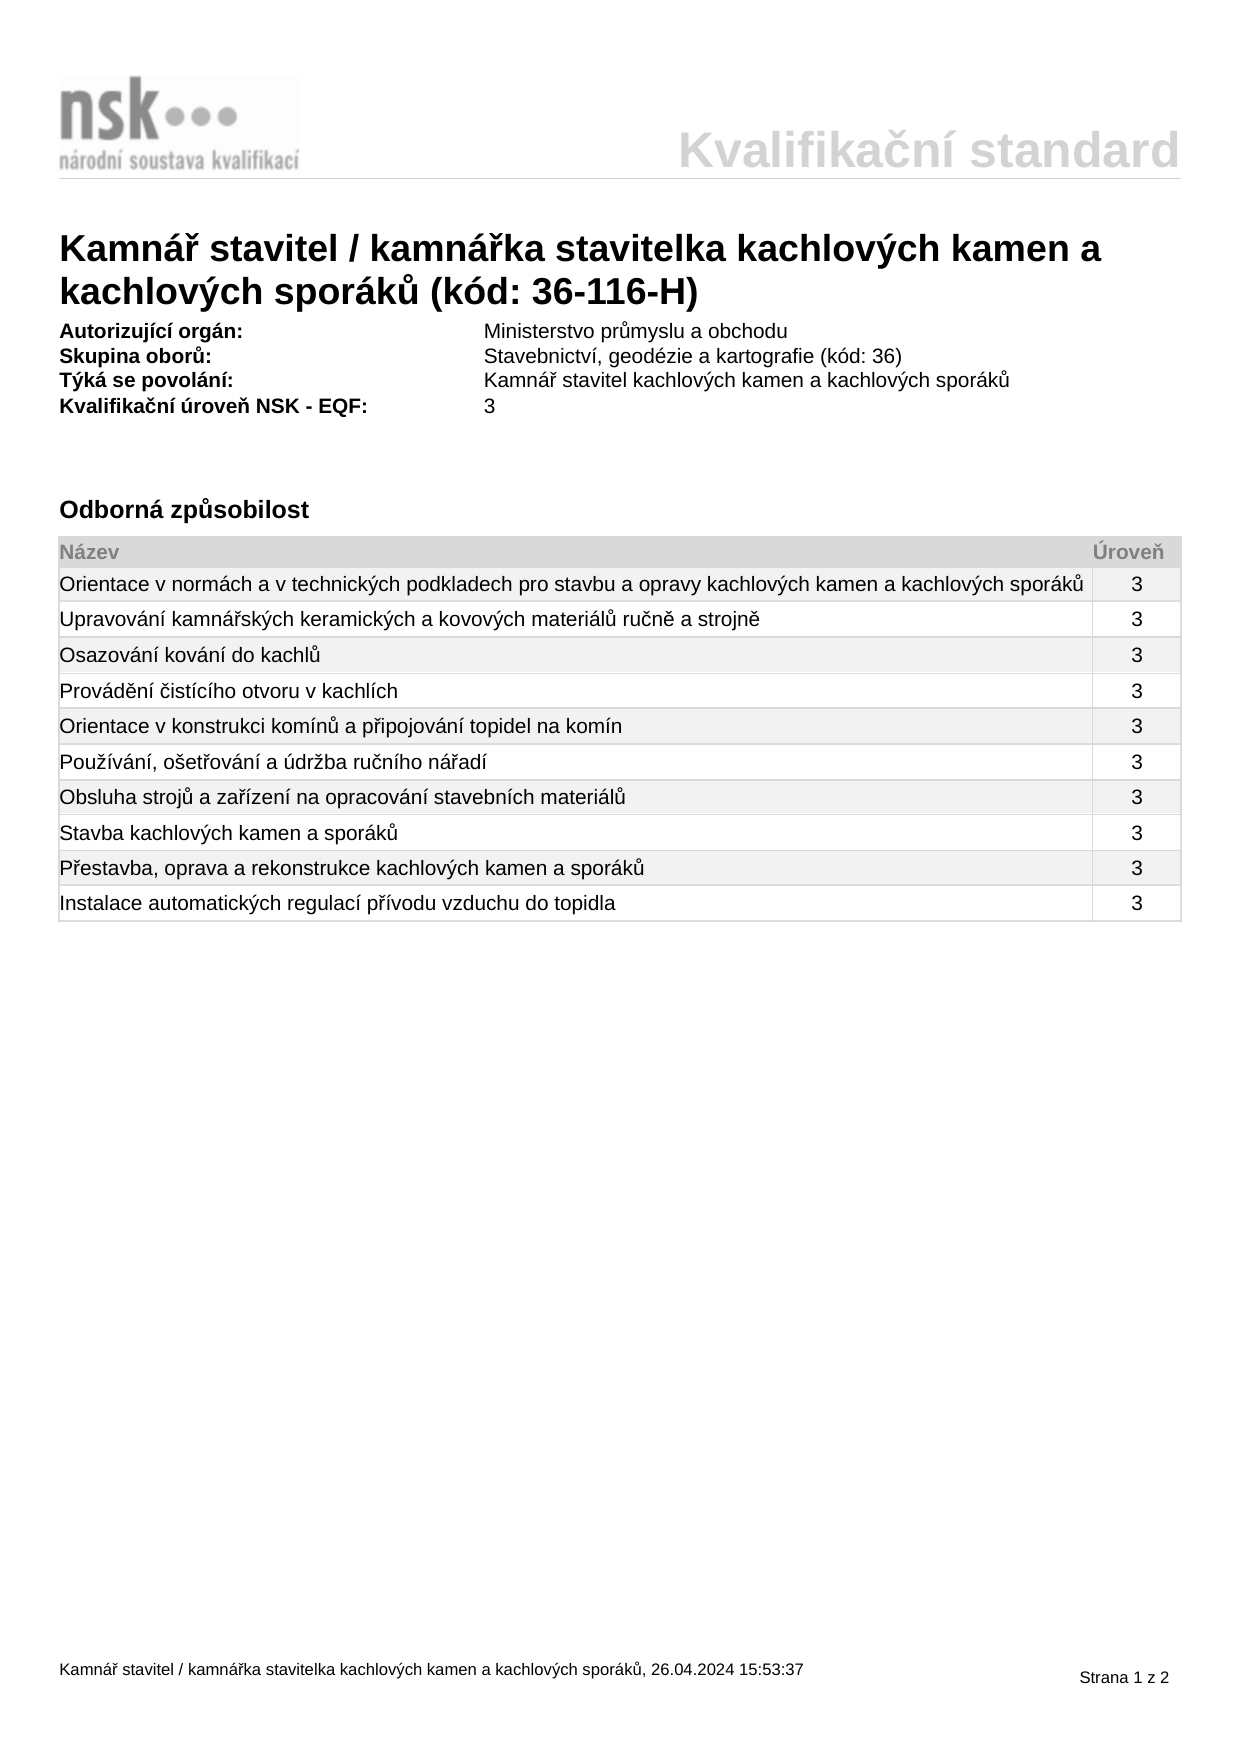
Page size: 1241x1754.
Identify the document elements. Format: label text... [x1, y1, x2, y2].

table_cell [626, 196, 862, 224]
table_header [621, 59, 626, 172]
table_cell Orientace v konstrukci komínů a připojování topidel na komín [60, 709, 1092, 743]
table_cell Kvalifikační úroveň NSK - EQF: [59, 394, 483, 417]
table_cell Kamnář stavitel / kamnářka stavitelka kachlových kamen a kachlových sporáků, 26.04.2024 15:53:37 [59, 1660, 862, 1696]
table_cell [862, 1220, 1093, 1441]
table_cell [626, 1220, 862, 1441]
table_cell [59, 922, 483, 1220]
table_cell [1093, 1441, 1169, 1659]
table_cell Týká se povolání: [59, 368, 483, 392]
table_cell [1093, 1220, 1169, 1441]
table_cell 3 [1093, 851, 1180, 884]
table_cell [484, 1220, 620, 1441]
table_cell [862, 524, 1093, 536]
table_cell Odborná způsobilost [59, 490, 1181, 524]
table_cell 3 [1093, 638, 1180, 672]
table_cell [862, 313, 1093, 319]
table_cell [862, 922, 1093, 1220]
table_cell [1169, 313, 1181, 319]
table_cell [1093, 922, 1169, 1220]
table_cell Obsluha strojů a zařízení na opracování stavebních materiálů [60, 781, 1092, 813]
table_cell [484, 1441, 620, 1659]
table_cell Skupina oborů: [59, 344, 483, 368]
table_cell 3 [1093, 745, 1180, 779]
table_cell [59, 179, 1181, 196]
table_cell Stavba kachlových kamen a sporáků [60, 815, 1092, 849]
table_cell Osazování kování do kachlů [60, 638, 1092, 672]
table_cell [626, 922, 862, 1220]
table_cell 3 [1093, 709, 1180, 743]
table_cell Upravování kamnářských keramických a kovových materiálů ručně a strojně [60, 602, 1092, 636]
table_cell [1169, 1441, 1181, 1659]
table_cell [1169, 196, 1181, 224]
table_cell Orientace v normách a v technických podkladech pro stavbu a opravy kachlových kamen a kachlových sporáků [60, 568, 1092, 600]
table_cell Stavebnictví, geodézie a kartografie (kód: 36) [484, 344, 1181, 368]
table_cell 3 [1093, 886, 1180, 920]
table_cell [620, 418, 626, 489]
table_cell Přestavba, oprava a rekonstrukce kachlových kamen a sporáků [60, 851, 1092, 884]
table_cell [484, 418, 620, 489]
table_cell [59, 1441, 483, 1659]
table_cell [59, 196, 483, 224]
table_cell [1169, 922, 1181, 1220]
table_cell 3 [484, 394, 1181, 417]
table_cell 3 [1093, 815, 1180, 849]
table_cell [620, 196, 626, 224]
table_cell [626, 418, 862, 489]
table_cell [620, 1220, 626, 1441]
table_cell 3 [1093, 602, 1180, 636]
table_cell [1093, 524, 1169, 536]
table_cell Provádění čistícího otvoru v kachlích [60, 674, 1092, 707]
table_cell 3 [1093, 781, 1180, 813]
table_cell [484, 196, 620, 224]
table_cell [59, 172, 483, 178]
table_cell 3 [1093, 568, 1180, 600]
table_cell [862, 196, 1093, 224]
table_cell Používání, ošetřování a údržba ručního nářadí [60, 745, 1092, 779]
table_cell [1169, 418, 1181, 489]
table_header Kvalifikační standard [626, 59, 1181, 178]
table_cell Strana 1 z 2 [862, 1660, 1169, 1696]
table_cell 3 [1093, 674, 1180, 707]
table_cell [1093, 313, 1169, 319]
table_cell [626, 1441, 862, 1659]
table_cell [59, 418, 483, 489]
table_cell [1093, 418, 1169, 489]
table_cell [1169, 1220, 1181, 1441]
table_cell [1093, 196, 1169, 224]
table_cell [620, 1441, 626, 1659]
table_cell Ministerstvo průmyslu a obchodu [484, 319, 1181, 344]
table_cell [1169, 1660, 1181, 1696]
table_cell [59, 1220, 483, 1441]
table_cell Kamnář stavitel / kamnářka stavitelka kachlových kamen a kachlových sporáků (kód: 36-116-H) [59, 224, 1181, 313]
table_cell [620, 922, 626, 1220]
table_cell [484, 172, 620, 178]
table_cell Název [60, 538, 1092, 566]
table_cell [484, 313, 620, 319]
table_cell [862, 1441, 1093, 1659]
table_cell [59, 524, 483, 536]
table_cell [626, 524, 862, 536]
table_cell [484, 922, 620, 1220]
table_cell Autorizující orgán: [59, 319, 483, 343]
table_cell [626, 313, 862, 319]
table_cell Kamnář stavitel kachlových kamen a kachlových sporáků [484, 368, 1181, 393]
table_cell [59, 313, 483, 319]
table_cell Instalace automatických regulací přívodu vzduchu do topidla [60, 886, 1092, 920]
picture [58, 59, 621, 172]
table_cell [1169, 524, 1181, 536]
table_cell [862, 418, 1093, 489]
table_cell [484, 524, 620, 536]
table_cell Úroveň [1093, 538, 1180, 566]
table_cell [620, 524, 626, 536]
